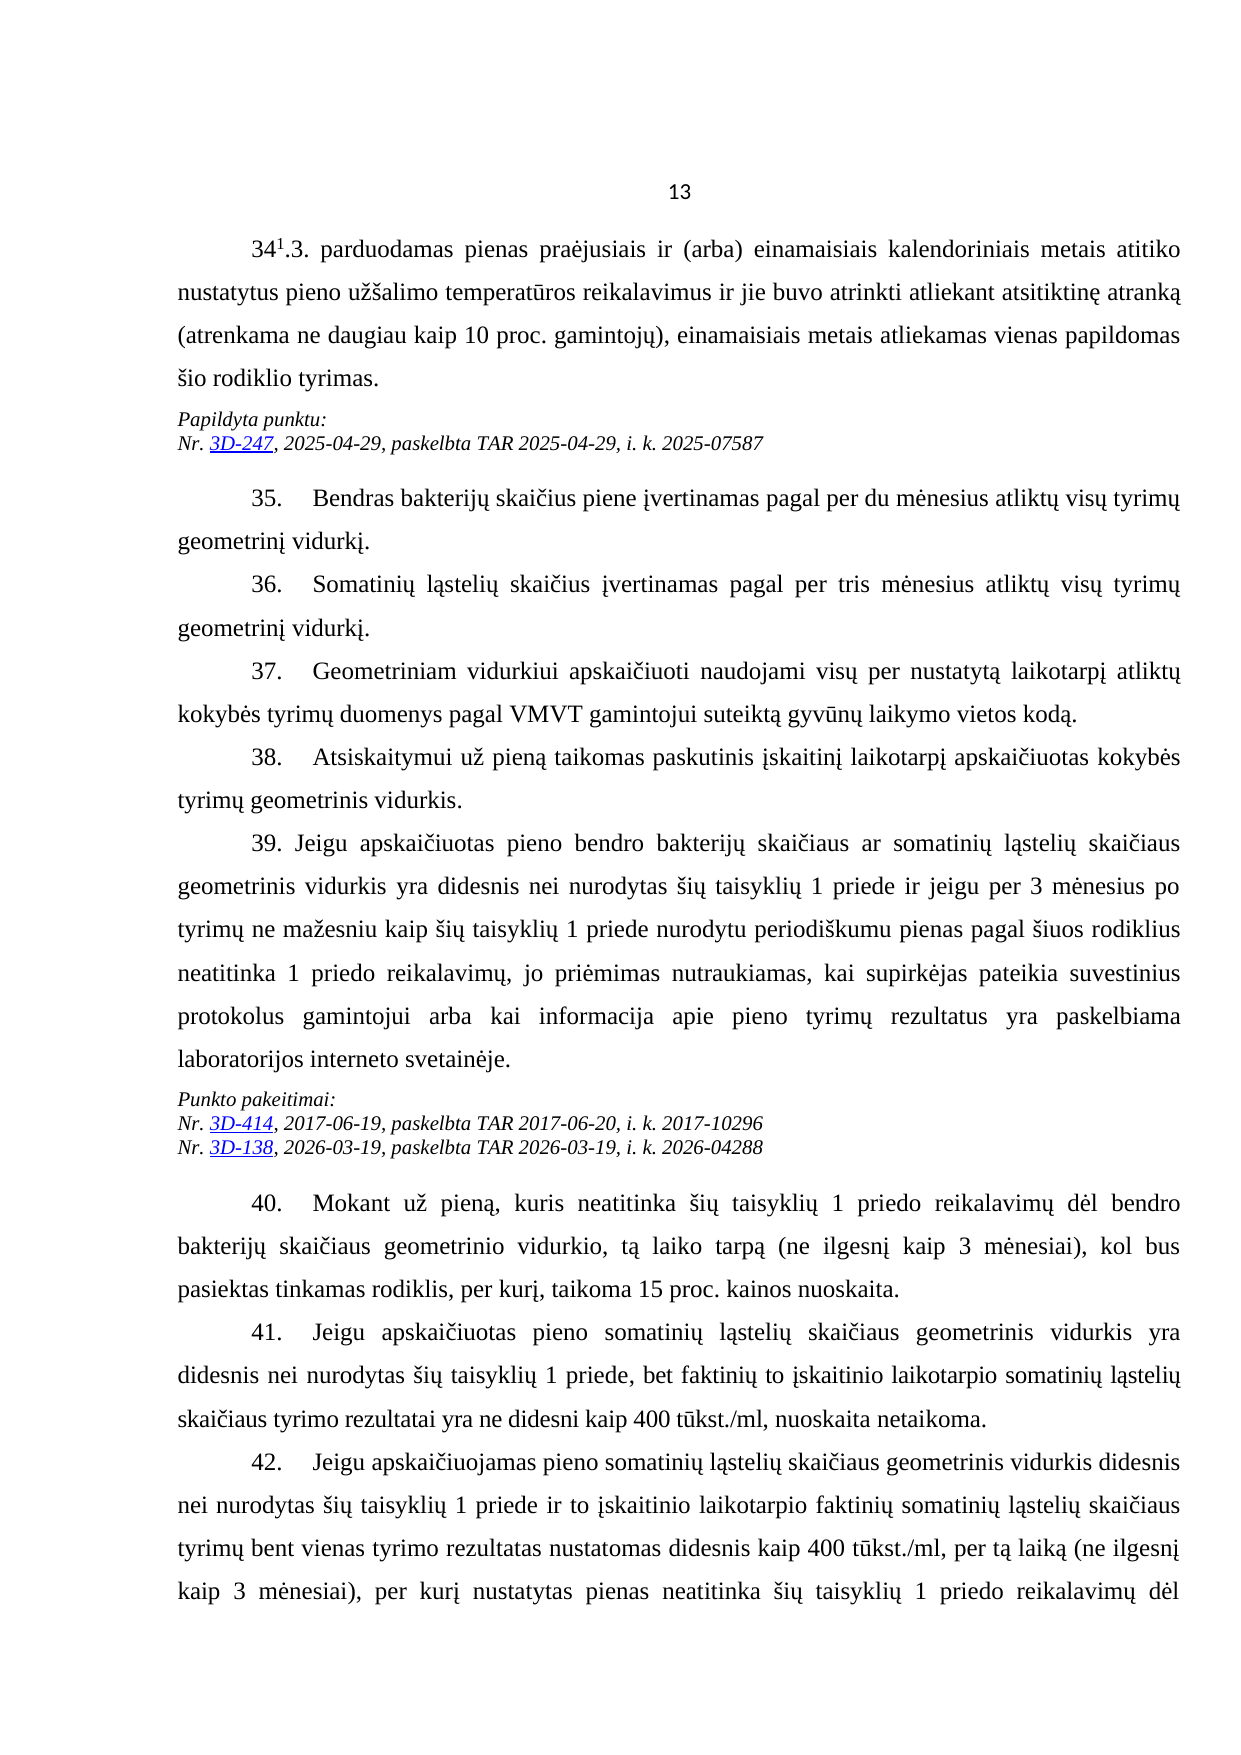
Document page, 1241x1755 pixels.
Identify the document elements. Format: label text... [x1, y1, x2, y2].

text Punkto pakeitimai: [177, 1087, 1181, 1111]
text 37. Geometriniam vidurkiui apskaičiuoti naudojami visų per nustatytą laikotarpį atliktų kokybės tyrimų duomenys pagal VMVT gamintojui suteiktą gyvūnų laikymo vietos kodą. [177, 656, 1181, 728]
text 40. Mokant už pieną, kuris neatitinka šių taisyklių 1 priedo reikalavimų dėl bendro bakterijų skaičiaus geometrinio vidurkio, tą laiko tarpą (ne ilgesnį kaip 3 mėnesiai), kol bus pasiektas tinkamas rodiklis, per kurį, taikoma 15 proc. kainos nuoskaita. [177, 1188, 1181, 1303]
text 39. Jeigu apskaičiuotas pieno bendro bakterijų skaičiaus ar somatinių ląstelių skaičiaus geometrinis vidurkis yra didesnis nei nurodytas šių taisyklių 1 priede ir jeigu per 3 mėnesius po tyrimų ne mažesniu kaip šių taisyklių 1 priede nurodytu periodiškumu pienas pagal šiuos rodiklius neatitinka 1 priedo reikalavimų, jo priėmimas nutraukiamas, kai supirkėjas pateikia suvestinius protokolus gamintojui arba kai informacija apie pieno tyrimų rezultatus yra paskelbiama laboratorijos interneto svetainėje. [177, 828, 1181, 1073]
text 341.3. parduodamas pienas praėjusiais ir (arba) einamaisiais kalendoriniais metais atitiko nustatytus pieno užšalimo temperatūros reikalavimus ir jie buvo atrinkti atliekant atsitiktinę atranką (atrenkama ne daugiau kaip 10 proc. gamintojų), einamaisiais metais atliekamas vienas papildomas šio rodiklio tyrimas. [177, 234, 1181, 392]
text Nr. 3D-414, 2017-06-19, paskelbta TAR 2017-06-20, i. k. 2017-10296 [177, 1111, 1181, 1135]
text 38. Atsiskaitymui už pieną taikomas paskutinis įskaitinį laikotarpį apskaičiuotas kokybės tyrimų geometrinis vidurkis. [177, 742, 1181, 814]
text 36. Somatinių ląstelių skaičius įvertinamas pagal per tris mėnesius atliktų visų tyrimų geometrinį vidurkį. [177, 569, 1181, 641]
text 42. Jeigu apskaičiuojamas pieno somatinių ląstelių skaičiaus geometrinis vidurkis didesnis nei nurodytas šių taisyklių 1 priede ir to įskaitinio laikotarpio faktinių somatinių ląstelių skaičiaus tyrimų bent vienas tyrimo rezultatas nustatomas didesnis kaip 400 tūkst./ml, per tą laiką (ne ilgesnį kaip 3 mėnesiai), per kurį nustatytas pienas neatitinka šių taisyklių 1 priedo reikalavimų dėl [177, 1447, 1181, 1605]
text 35. Bendras bakterijų skaičius piene įvertinamas pagal per du mėnesius atliktų visų tyrimų geometrinį vidurkį. [177, 483, 1181, 555]
text Nr. 3D-247, 2025-04-29, paskelbta TAR 2025-04-29, i. k. 2025-07587 [177, 431, 1181, 454]
text 41. Jeigu apskaičiuotas pieno somatinių ląstelių skaičiaus geometrinis vidurkis yra didesnis nei nurodytas šių taisyklių 1 priede, bet faktinių to įskaitinio laikotarpio somatinių ląstelių skaičiaus tyrimo rezultatai yra ne didesni kaip 400 tūkst./ml, nuoskaita netaikoma. [177, 1317, 1181, 1432]
text Papildyta punktu: [177, 406, 1181, 431]
text Nr. 3D-138, 2026-03-19, paskelbta TAR 2026-03-19, i. k. 2026-04288 [177, 1135, 1181, 1159]
